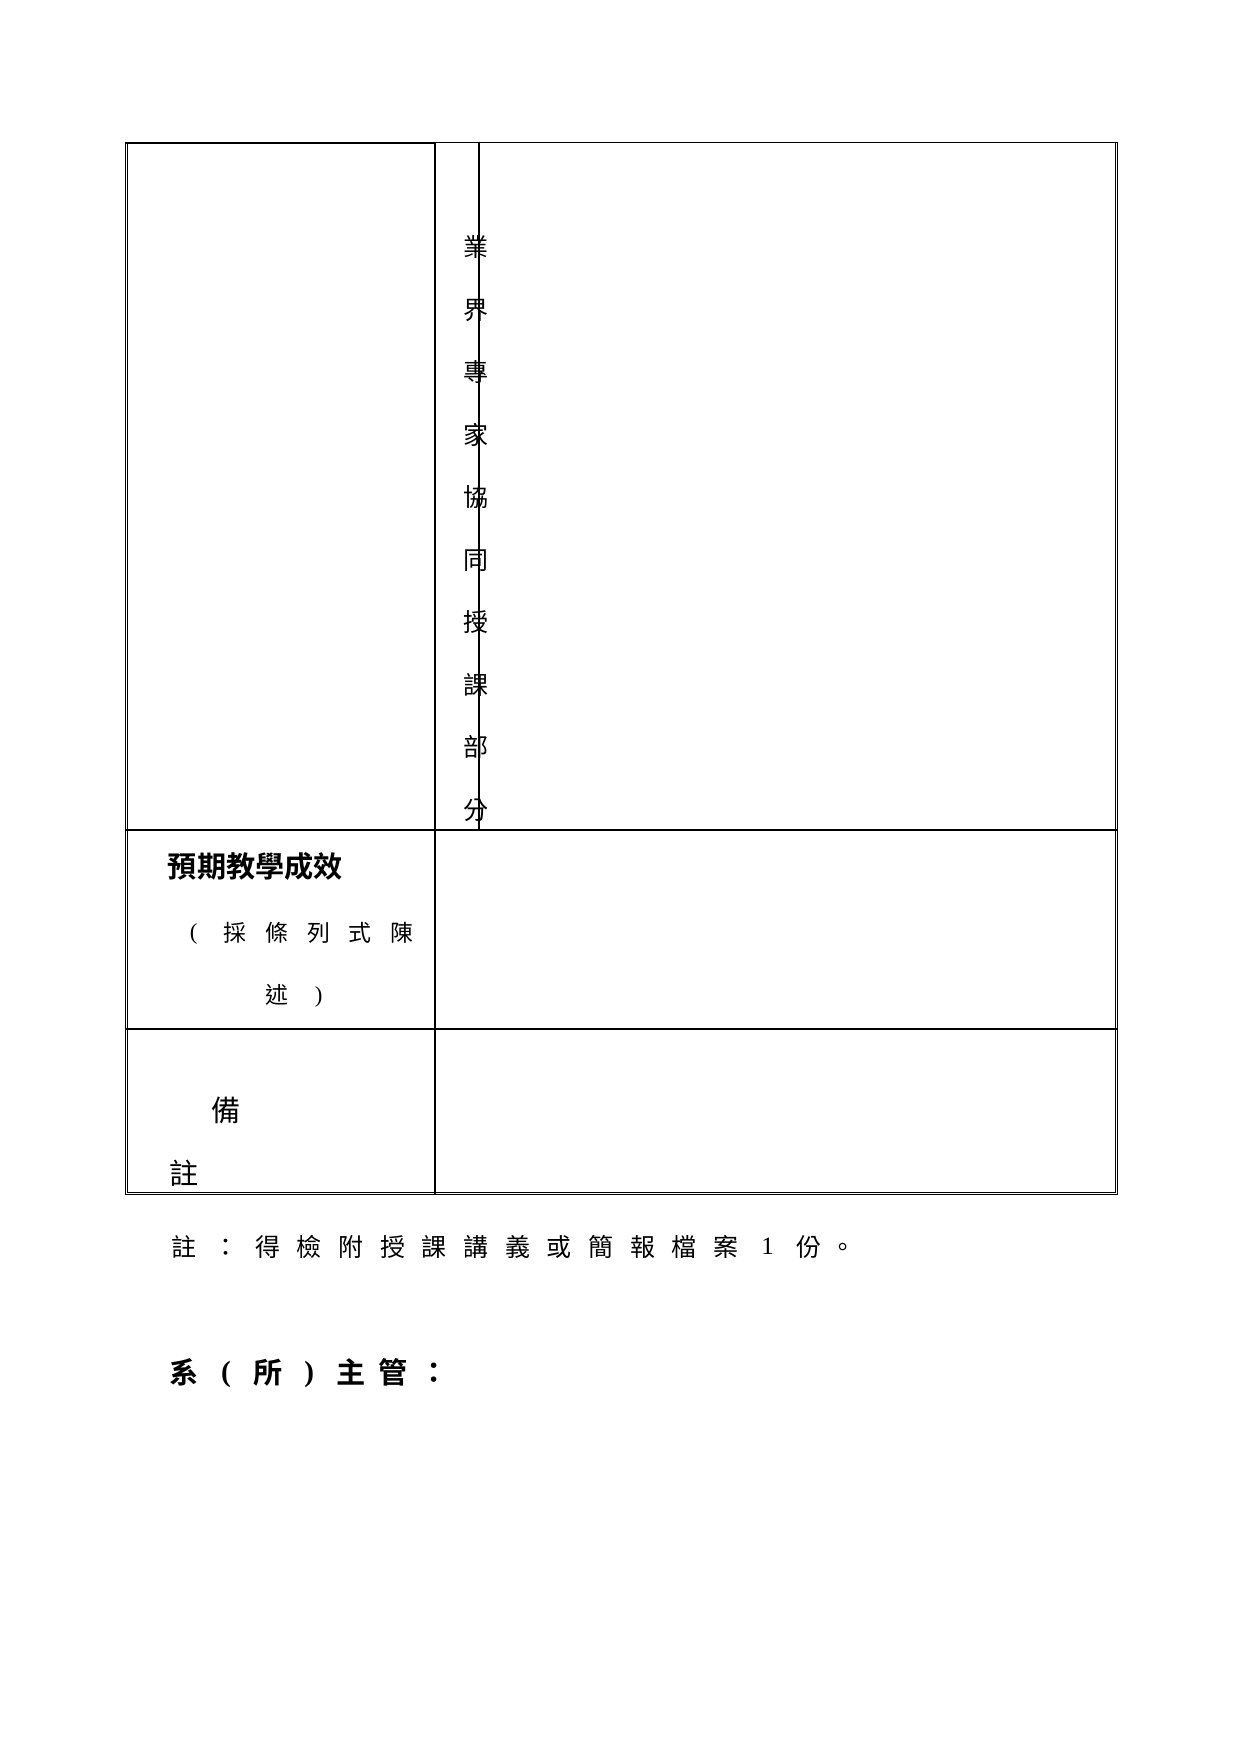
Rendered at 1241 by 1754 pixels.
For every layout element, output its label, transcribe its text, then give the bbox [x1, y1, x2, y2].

table_cell [480, 143, 1115, 829]
text 註：得檢附授課講義或簡報檔案1份。 [122, 1204, 1122, 1267]
table_cell 預期教學成效 (採條列式陳述) [128, 831, 434, 1028]
table_cell [128, 144, 434, 829]
table_cell [436, 831, 1115, 1028]
table_cell [480, 551, 484, 569]
table_cell 備 註 [128, 1030, 434, 1192]
table_cell 業界專家協同授課部分 [436, 143, 478, 829]
text 系(所)主管： [122, 1329, 1122, 1454]
table_cell [436, 1030, 1115, 1192]
